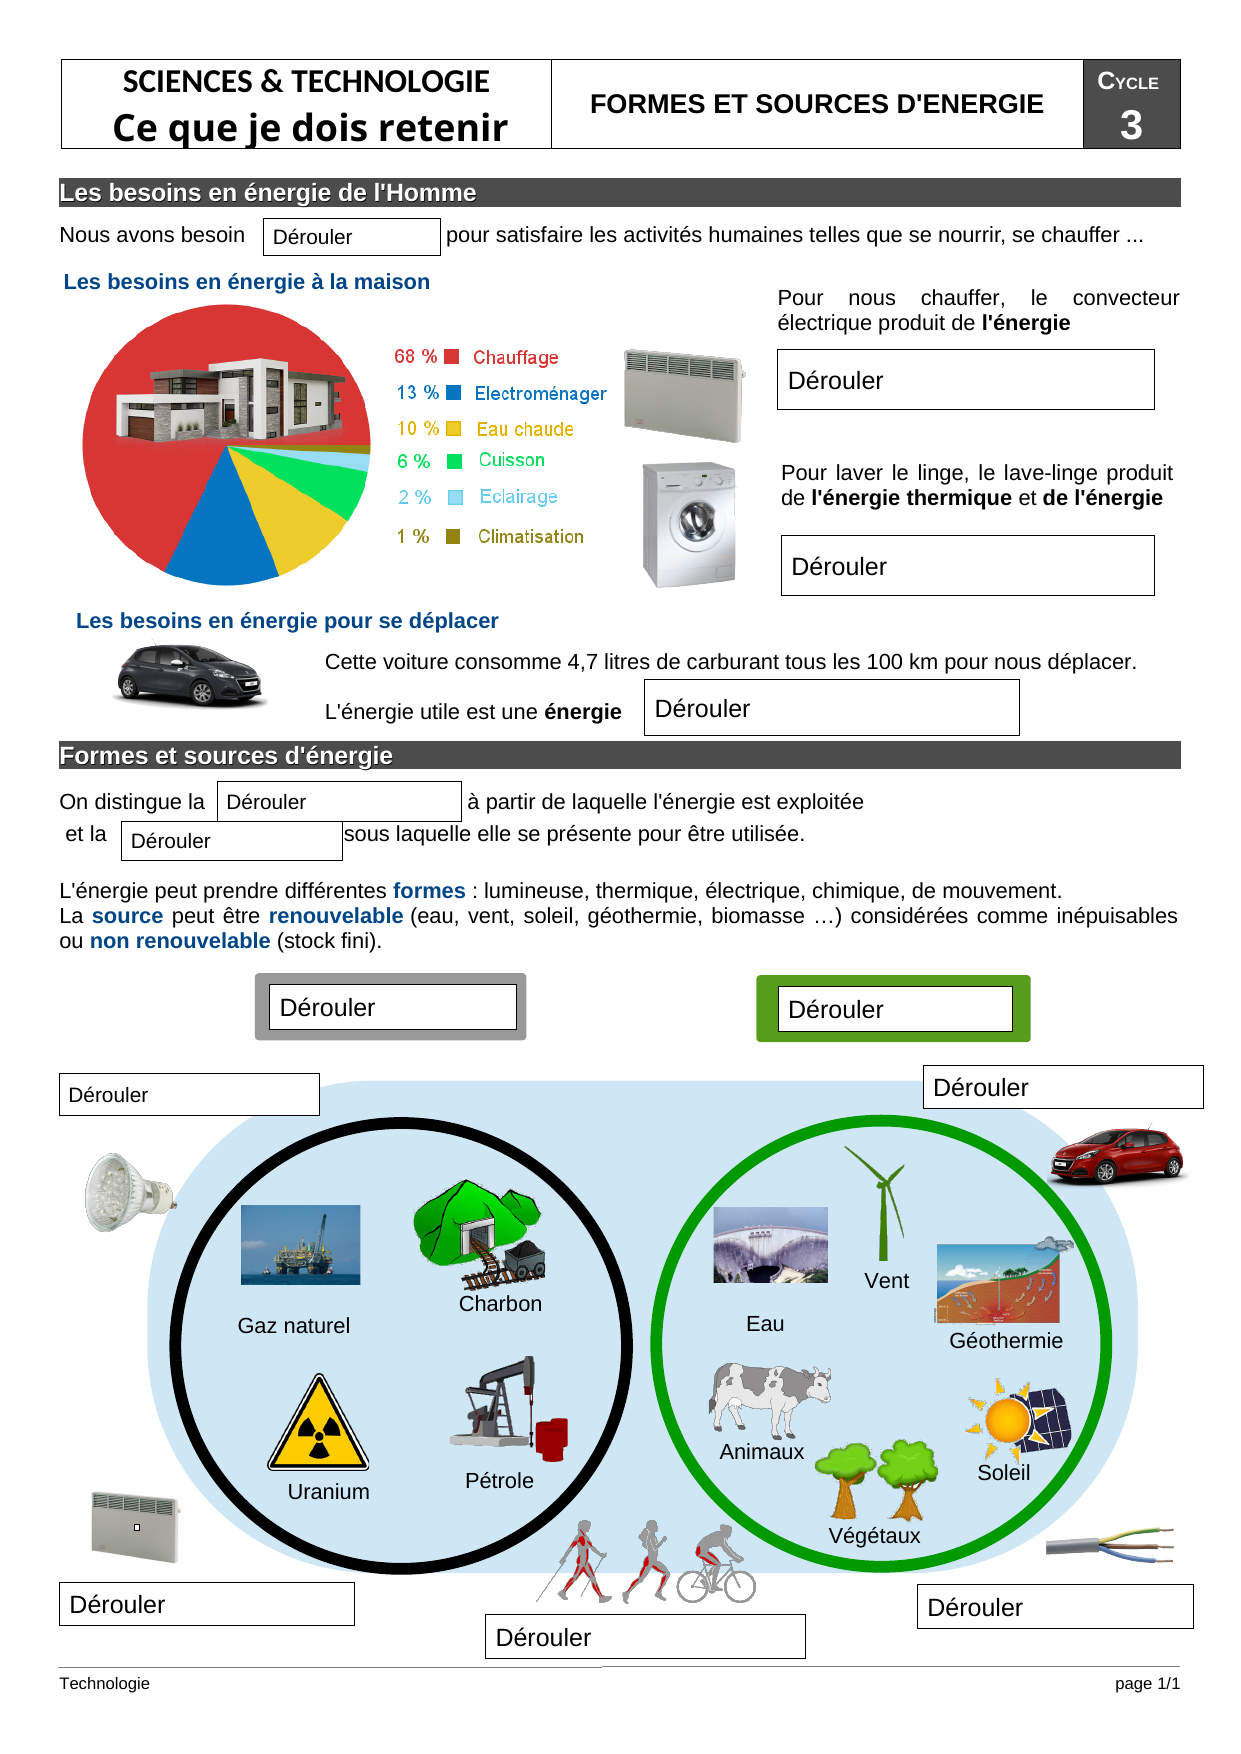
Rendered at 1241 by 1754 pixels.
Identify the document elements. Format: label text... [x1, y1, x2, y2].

picture [450, 1356, 568, 1462]
picture [627, 462, 754, 588]
picture [267, 1373, 370, 1471]
text On distingue la à partir de laquelle l'énergie est exploitée et la sous laquelle elle se présente pour être utilisée. [343, 781, 1181, 846]
picture [241, 1205, 361, 1285]
picture [68, 299, 752, 591]
text L'énergie peut prendre différentes formes : lumineuse, thermique, électrique, chimique, de mouvement. [59, 852, 1182, 903]
picture [80, 1144, 183, 1240]
picture [534, 1517, 758, 1606]
picture [713, 1207, 828, 1283]
picture [413, 1179, 546, 1291]
list pour satisfaire les activités humaines telles que se nourrir, se chauffer ... [441, 218, 1181, 255]
list Nous avons besoin [59, 218, 263, 255]
picture [708, 1363, 939, 1523]
subtitle Les besoins en énergie de l'Homme [59, 178, 1181, 207]
subtitle Formes et sources d'énergie [59, 741, 1181, 769]
picture [1047, 1121, 1189, 1194]
picture [1046, 1511, 1193, 1584]
picture [105, 634, 276, 715]
picture [85, 1489, 186, 1565]
picture [933, 1234, 1074, 1329]
text On distingue la à partir de laquelle l'énergie est exploitée et la sous laquelle elle se présente pour être utilisée. [59, 781, 217, 846]
text La source peut être renouvelable (eau, vent, soleil, géothermie, biomasse …) considérées comme inépuisables ou non renouvelable (stock fini). [59, 903, 1180, 953]
picture [961, 1374, 1072, 1467]
picture [844, 1146, 905, 1261]
